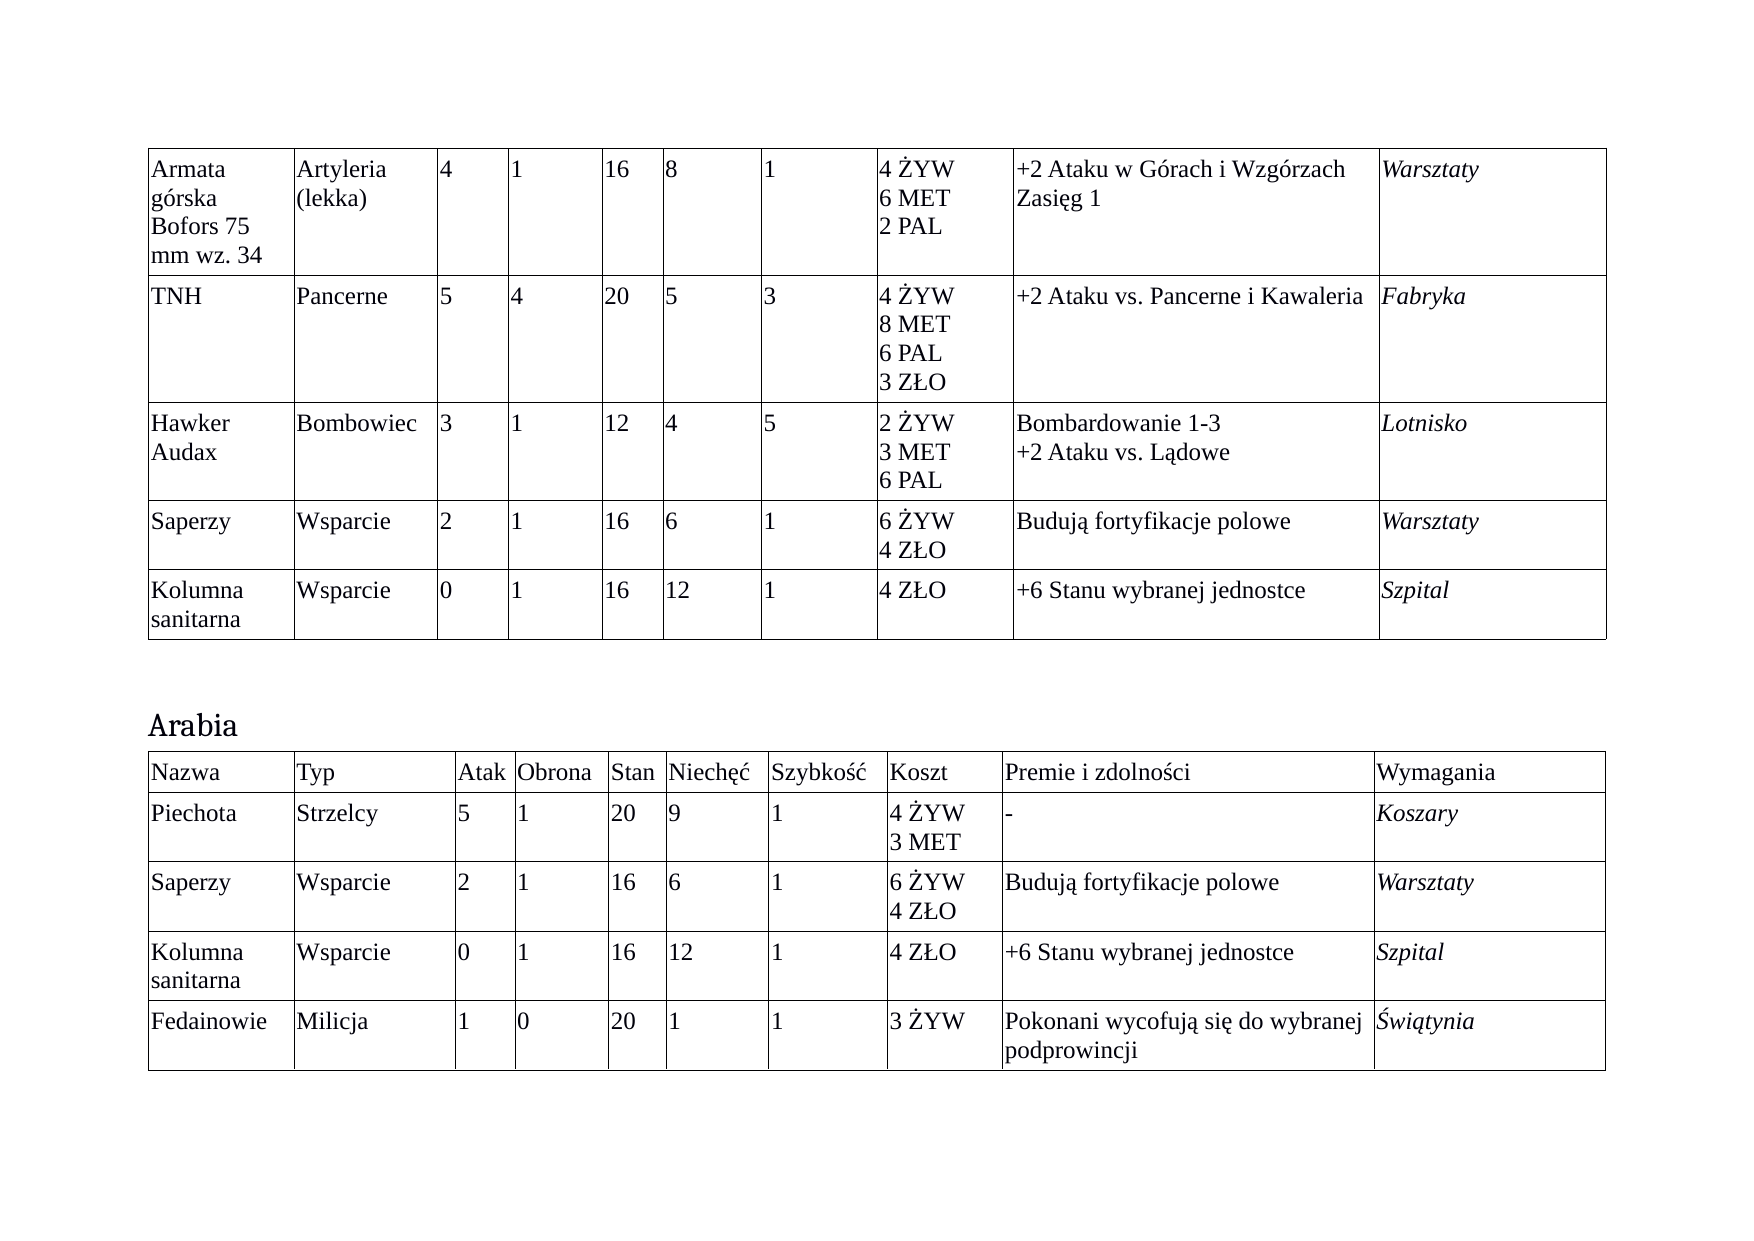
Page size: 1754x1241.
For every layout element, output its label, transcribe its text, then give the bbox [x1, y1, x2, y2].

table_cell 1 [509, 403, 602, 500]
table_cell - [1003, 793, 1374, 861]
table_cell Budują fortyfikacje polowe [1003, 862, 1374, 931]
table_cell 12 [603, 403, 663, 500]
table_cell Bombardowanie 1-3 +2 Ataku vs. Lądowe [1014, 403, 1379, 500]
table_cell TNH [149, 276, 294, 402]
table_cell 4 [664, 403, 761, 500]
table_cell +2 Ataku w Górach i Wzgórzach Zasięg 1 [1014, 149, 1379, 274]
table_cell Saperzy [149, 862, 294, 931]
table_cell 4 ŻYW 6 MET 2 PAL [878, 149, 1013, 274]
table_cell 4 ŻYW 8 MET 6 PAL 3 ZŁO [878, 276, 1013, 402]
table_cell 20 [609, 793, 666, 861]
table_cell 6 [664, 501, 761, 569]
table_cell Warsztaty [1375, 862, 1605, 931]
table_cell +6 Stanu wybranej jednostce [1014, 570, 1379, 639]
table_cell 1 [516, 862, 608, 931]
table_cell 5 [664, 276, 761, 402]
table_cell 3 ŻYW [888, 1001, 1002, 1069]
table_cell 4 ZŁO [878, 570, 1013, 639]
table_cell 12 [664, 570, 761, 639]
table_cell 1 [769, 862, 887, 931]
subtitle Arabia [148, 706, 1606, 744]
table_cell Szpital [1380, 570, 1606, 639]
table_cell 1 [516, 793, 608, 861]
table_cell 5 [456, 793, 515, 861]
table_cell 8 [664, 149, 761, 274]
table_cell 6 [667, 862, 768, 931]
table_cell 3 [438, 403, 508, 500]
table_cell Warsztaty [1380, 149, 1606, 274]
table_cell 6 ŻYW 4 ZŁO [878, 501, 1013, 569]
table_cell 12 [667, 932, 768, 1000]
table_cell 1 [509, 149, 602, 274]
table_cell Warsztaty [1380, 501, 1606, 569]
table_cell 4 ZŁO [888, 932, 1002, 1000]
table_cell 1 [456, 1001, 515, 1069]
table_cell 0 [456, 932, 515, 1000]
table_header Stan [609, 752, 666, 792]
table_cell Bombowiec [295, 403, 437, 500]
table_cell 16 [609, 862, 666, 931]
table_cell Milicja [295, 1001, 455, 1069]
table_header Nazwa [149, 752, 294, 792]
table_cell 4 [509, 276, 602, 402]
table_cell 6 ŻYW 4 ZŁO [888, 862, 1002, 931]
table_cell Fedainowie [149, 1001, 294, 1069]
table_cell Piechota [149, 793, 294, 861]
table_cell 1 [509, 570, 602, 639]
table_cell Fabryka [1380, 276, 1606, 402]
table_cell Budują fortyfikacje polowe [1014, 501, 1379, 569]
table_cell 5 [762, 403, 877, 500]
table_cell 1 [667, 1001, 768, 1069]
table_cell 1 [769, 793, 887, 861]
table_cell 5 [438, 276, 508, 402]
table_cell Koszary [1375, 793, 1605, 861]
table_header Typ [295, 752, 455, 792]
table_cell Wsparcie [295, 932, 455, 1000]
table_cell 20 [609, 1001, 666, 1069]
table_header Wymagania [1375, 752, 1605, 792]
table_cell Lotnisko [1380, 403, 1606, 500]
table_cell 1 [516, 932, 608, 1000]
table_cell 2 [438, 501, 508, 569]
table_cell 16 [603, 149, 663, 274]
table_cell 2 [456, 862, 515, 931]
table_cell Wsparcie [295, 501, 437, 569]
table_cell 1 [769, 932, 887, 1000]
table_cell Kolumna sanitarna [149, 932, 294, 1000]
table_cell 3 [762, 276, 877, 402]
table_cell +6 Stanu wybranej jednostce [1003, 932, 1374, 1000]
table_cell Świątynia [1375, 1001, 1605, 1069]
table_cell Kolumna sanitarna [149, 570, 294, 639]
table_cell Pokonani wycofują się do wybranej podprowincji [1003, 1001, 1374, 1069]
table_header Obrona [516, 752, 608, 792]
table_header Niechęć [667, 752, 768, 792]
table_cell +2 Ataku vs. Pancerne i Kawaleria [1014, 276, 1379, 402]
table_header Atak [456, 752, 515, 792]
table_cell 1 [509, 501, 602, 569]
table_cell Wsparcie [295, 862, 455, 931]
table_cell Artyleria (lekka) [295, 149, 437, 274]
table_cell 9 [667, 793, 768, 861]
table_header Koszt [888, 752, 1002, 792]
table_cell Wsparcie [295, 570, 437, 639]
table_cell 4 [438, 149, 508, 274]
table_cell 1 [762, 570, 877, 639]
table_cell 4 ŻYW 3 MET [888, 793, 1002, 861]
table_cell Saperzy [149, 501, 294, 569]
table_cell 16 [603, 501, 663, 569]
table_cell Hawker Audax [149, 403, 294, 500]
table_header Szybkość [769, 752, 887, 792]
table_cell Strzelcy [295, 793, 455, 861]
table_cell Szpital [1375, 932, 1605, 1000]
table_cell 1 [769, 1001, 887, 1069]
table_cell 1 [762, 149, 877, 274]
table_cell 1 [762, 501, 877, 569]
table_cell 2 ŻYW 3 MET 6 PAL [878, 403, 1013, 500]
table_cell Pancerne [295, 276, 437, 402]
table_cell 16 [603, 570, 663, 639]
table_cell 20 [603, 276, 663, 402]
table_cell Armata górska Bofors 75 mm wz. 34 [149, 149, 294, 274]
table_header Premie i zdolności [1003, 752, 1374, 792]
table_cell 0 [438, 570, 508, 639]
table_cell 16 [609, 932, 666, 1000]
table_cell 0 [516, 1001, 608, 1069]
